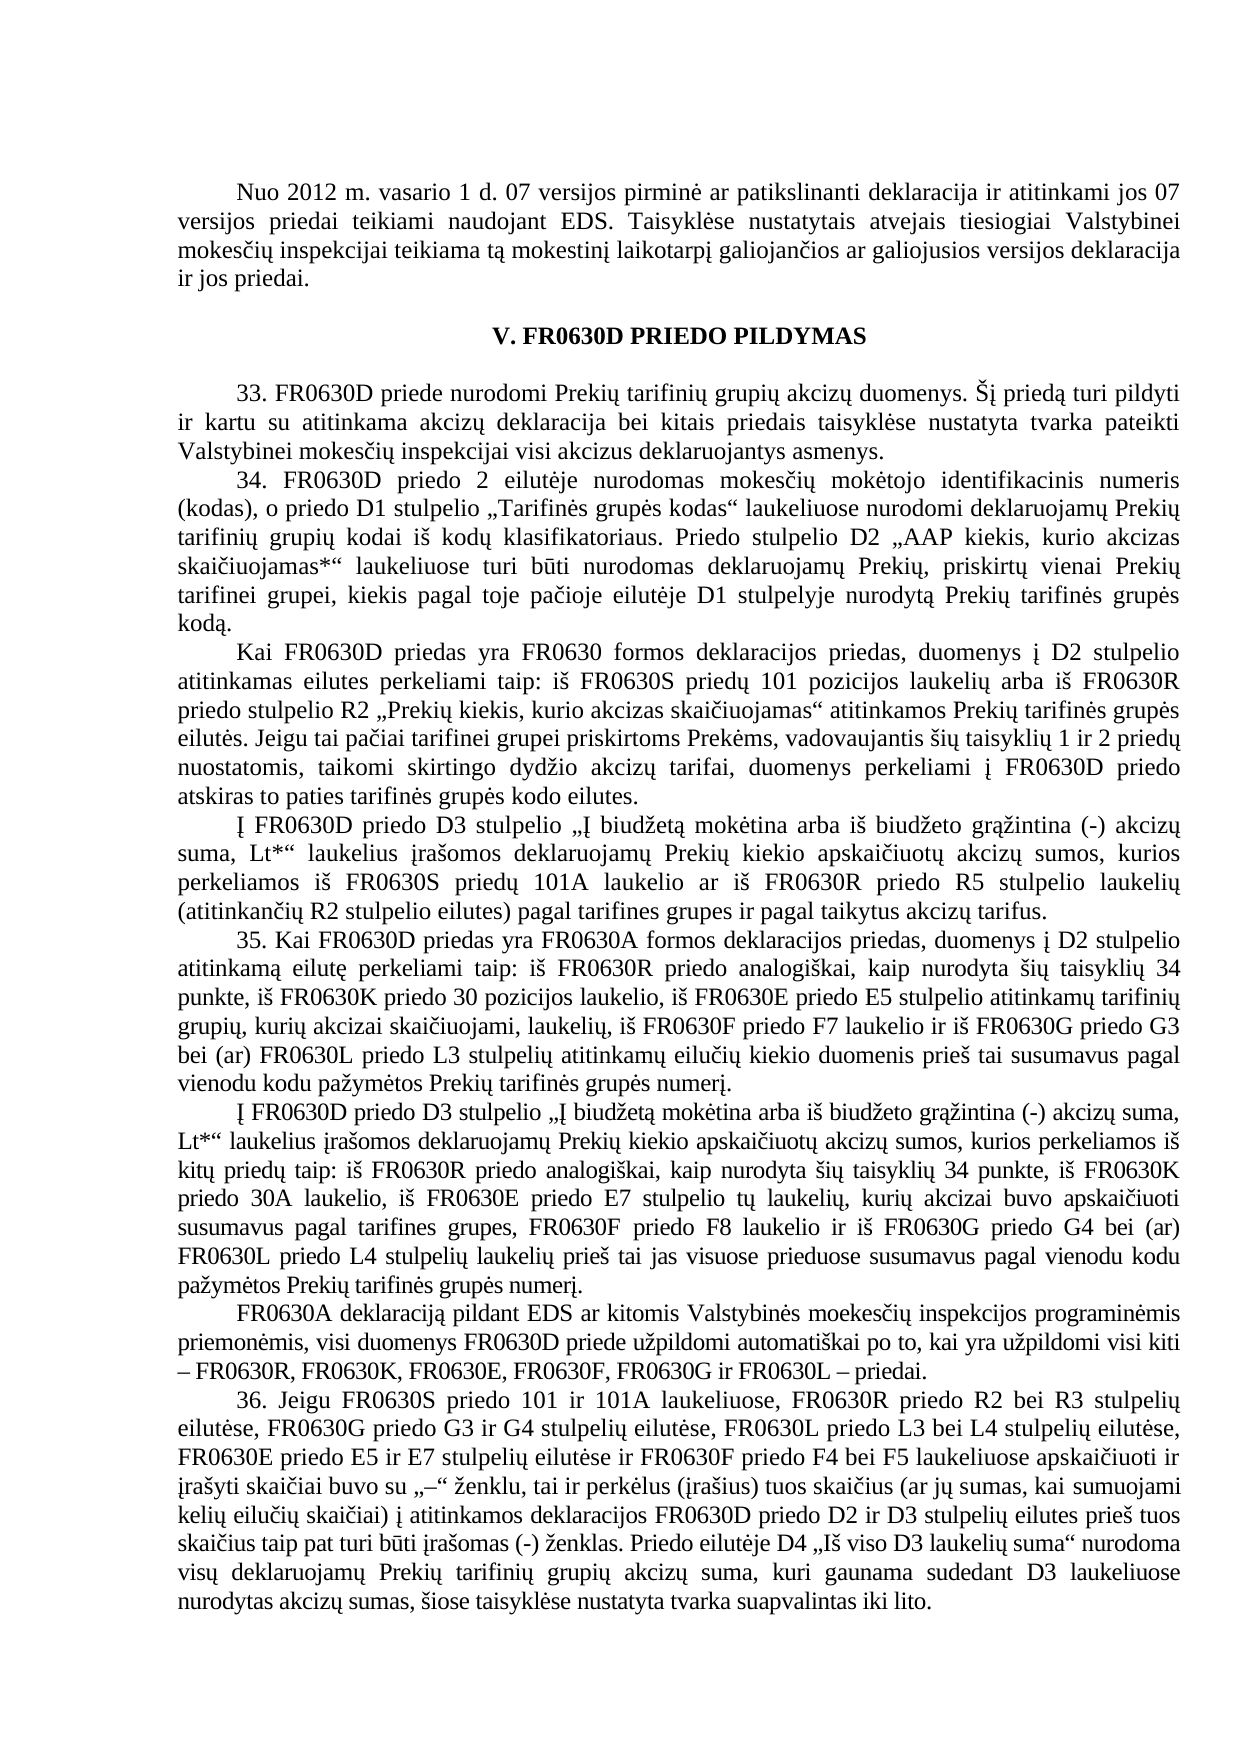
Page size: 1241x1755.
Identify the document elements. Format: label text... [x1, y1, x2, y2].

text Į FR0630D priedo D3 stulpelio „Į biudžetą mokėtina arba iš biudžeto grąžintina (-) akcizų suma, Lt*“ laukelius įrašomos deklaruojamų Prekių kiekio apskaičiuotų akcizų sumos, kurios perkeliamos iš FR0630S priedų 101A laukelio ar iš FR0630R priedo R5 stulpelio laukelių (atitinkančių R2 stulpelio eilutes) pagal tarifines grupes ir pagal taikytus akcizų tarifus. [177, 810, 1181, 925]
text 33. FR0630D priede nurodomi Prekių tarifinių grupių akcizų duomenys. Šį priedą turi pildyti ir kartu su atitinkama akcizų deklaracija bei kitais priedais taisyklėse nustatyta tvarka pateikti Valstybinei mokesčių inspekcijai visi akcizus deklaruojantys asmenys. [177, 378, 1181, 465]
text 34. FR0630D priedo 2 eilutėje nurodomas mokesčių mokėtojo identifikacinis numeris (kodas), o priedo D1 stulpelio „Tarifinės grupės kodas“ laukeliuose nurodomi deklaruojamų Prekių tarifinių grupių kodai iš kodų klasifikatoriaus. Priedo stulpelio D2 „AAP kiekis, kurio akcizas skaičiuojamas*“ laukeliuose turi būti nurodomas deklaruojamų Prekių, priskirtų vienai Prekių tarifinei grupei, kiekis pagal toje pačioje eilutėje D1 stulpelyje nurodytą Prekių tarifinės grupės kodą. [177, 465, 1181, 637]
text FR0630A deklaraciją pildant EDS ar kitomis Valstybinės moekesčių inspekcijos programinėmis priemonėmis, visi duomenys FR0630D priede užpildomi automatiškai po to, kai yra užpildomi visi kiti – FR0630R, FR0630K, FR0630E, FR0630F, FR0630G ir FR0630L – priedai. [177, 1298, 1181, 1385]
text 36. Jeigu FR0630S priedo 101 ir 101A laukeliuose, FR0630R priedo R2 bei R3 stulpelių eilutėse, FR0630G priedo G3 ir G4 stulpelių eilutėse, FR0630L priedo L3 bei L4 stulpelių eilutėse, FR0630E priedo E5 ir E7 stulpelių eilutėse ir FR0630F priedo F4 bei F5 laukeliuose apskaičiuoti ir įrašyti skaičiai buvo su „–“ ženklu, tai ir perkėlus (įrašius) tuos skaičius (ar jų sumas, kai sumuojami kelių eilučių skaičiai) į atitinkamos deklaracijos FR0630D priedo D2 ir D3 stulpelių eilutes prieš tuos skaičius taip pat turi būti įrašomas (-) ženklas. Priedo eilutėje D4 „Iš viso D3 laukelių suma“ nurodoma visų deklaruojamų Prekių tarifinių grupių akcizų suma, kuri gaunama sudedant D3 laukeliuose nurodytas akcizų sumas, šiose taisyklėse nustatyta tvarka suapvalintas iki lito. [177, 1385, 1181, 1615]
text Kai FR0630D priedas yra FR0630 formos deklaracijos priedas, duomenys į D2 stulpelio atitinkamas eilutes perkeliami taip: iš FR0630S priedų 101 pozicijos laukelių arba iš FR0630R priedo stulpelio R2 „Prekių kiekis, kurio akcizas skaičiuojamas“ atitinkamos Prekių tarifinės grupės eilutės. Jeigu tai pačiai tarifinei grupei priskirtoms Prekėms, vadovaujantis šių taisyklių 1 ir 2 priedų nuostatomis, taikomi skirtingo dydžio akcizų tarifai, duomenys perkeliami į FR0630D priedo atskiras to paties tarifinės grupės kodo eilutes. [177, 637, 1181, 810]
text Nuo 2012 m. vasario 1 d. 07 versijos pirminė ar patikslinanti deklaracija ir atitinkami jos 07 versijos priedai teikiami naudojant EDS. Taisyklėse nustatytais atvejais tiesiogiai Valstybinei mokesčių inspekcijai teikiama tą mokestinį laikotarpį galiojančios ar galiojusios versijos deklaracija ir jos priedai. [177, 177, 1181, 292]
text 35. Kai FR0630D priedas yra FR0630A formos deklaracijos priedas, duomenys į D2 stulpelio atitinkamą eilutę perkeliami taip: iš FR0630R priedo analogiškai, kaip nurodyta šių taisyklių 34 punkte, iš FR0630K priedo 30 pozicijos laukelio, iš FR0630E priedo E5 stulpelio atitinkamų tarifinių grupių, kurių akcizai skaičiuojami, laukelių, iš FR0630F priedo F7 laukelio ir iš FR0630G priedo G3 bei (ar) FR0630L priedo L3 stulpelių atitinkamų eilučių kiekio duomenis prieš tai susumavus pagal vienodu kodu pažymėtos Prekių tarifinės grupės numerį. [177, 925, 1181, 1097]
text V. FR0630D PRIEDO PILDYMAS [177, 321, 1181, 350]
text Į FR0630D priedo D3 stulpelio „Į biudžetą mokėtina arba iš biudžeto grąžintina (-) akcizų suma, Lt*“ laukelius įrašomos deklaruojamų Prekių kiekio apskaičiuotų akcizų sumos, kurios perkeliamos iš kitų priedų taip: iš FR0630R priedo analogiškai, kaip nurodyta šių taisyklių 34 punkte, iš FR0630K priedo 30A laukelio, iš FR0630E priedo E7 stulpelio tų laukelių, kurių akcizai buvo apskaičiuoti susumavus pagal tarifines grupes, FR0630F priedo F8 laukelio ir iš FR0630G priedo G4 bei (ar) FR0630L priedo L4 stulpelių laukelių prieš tai jas visuose prieduose susumavus pagal vienodu kodu pažymėtos Prekių tarifinės grupės numerį. [177, 1097, 1181, 1298]
